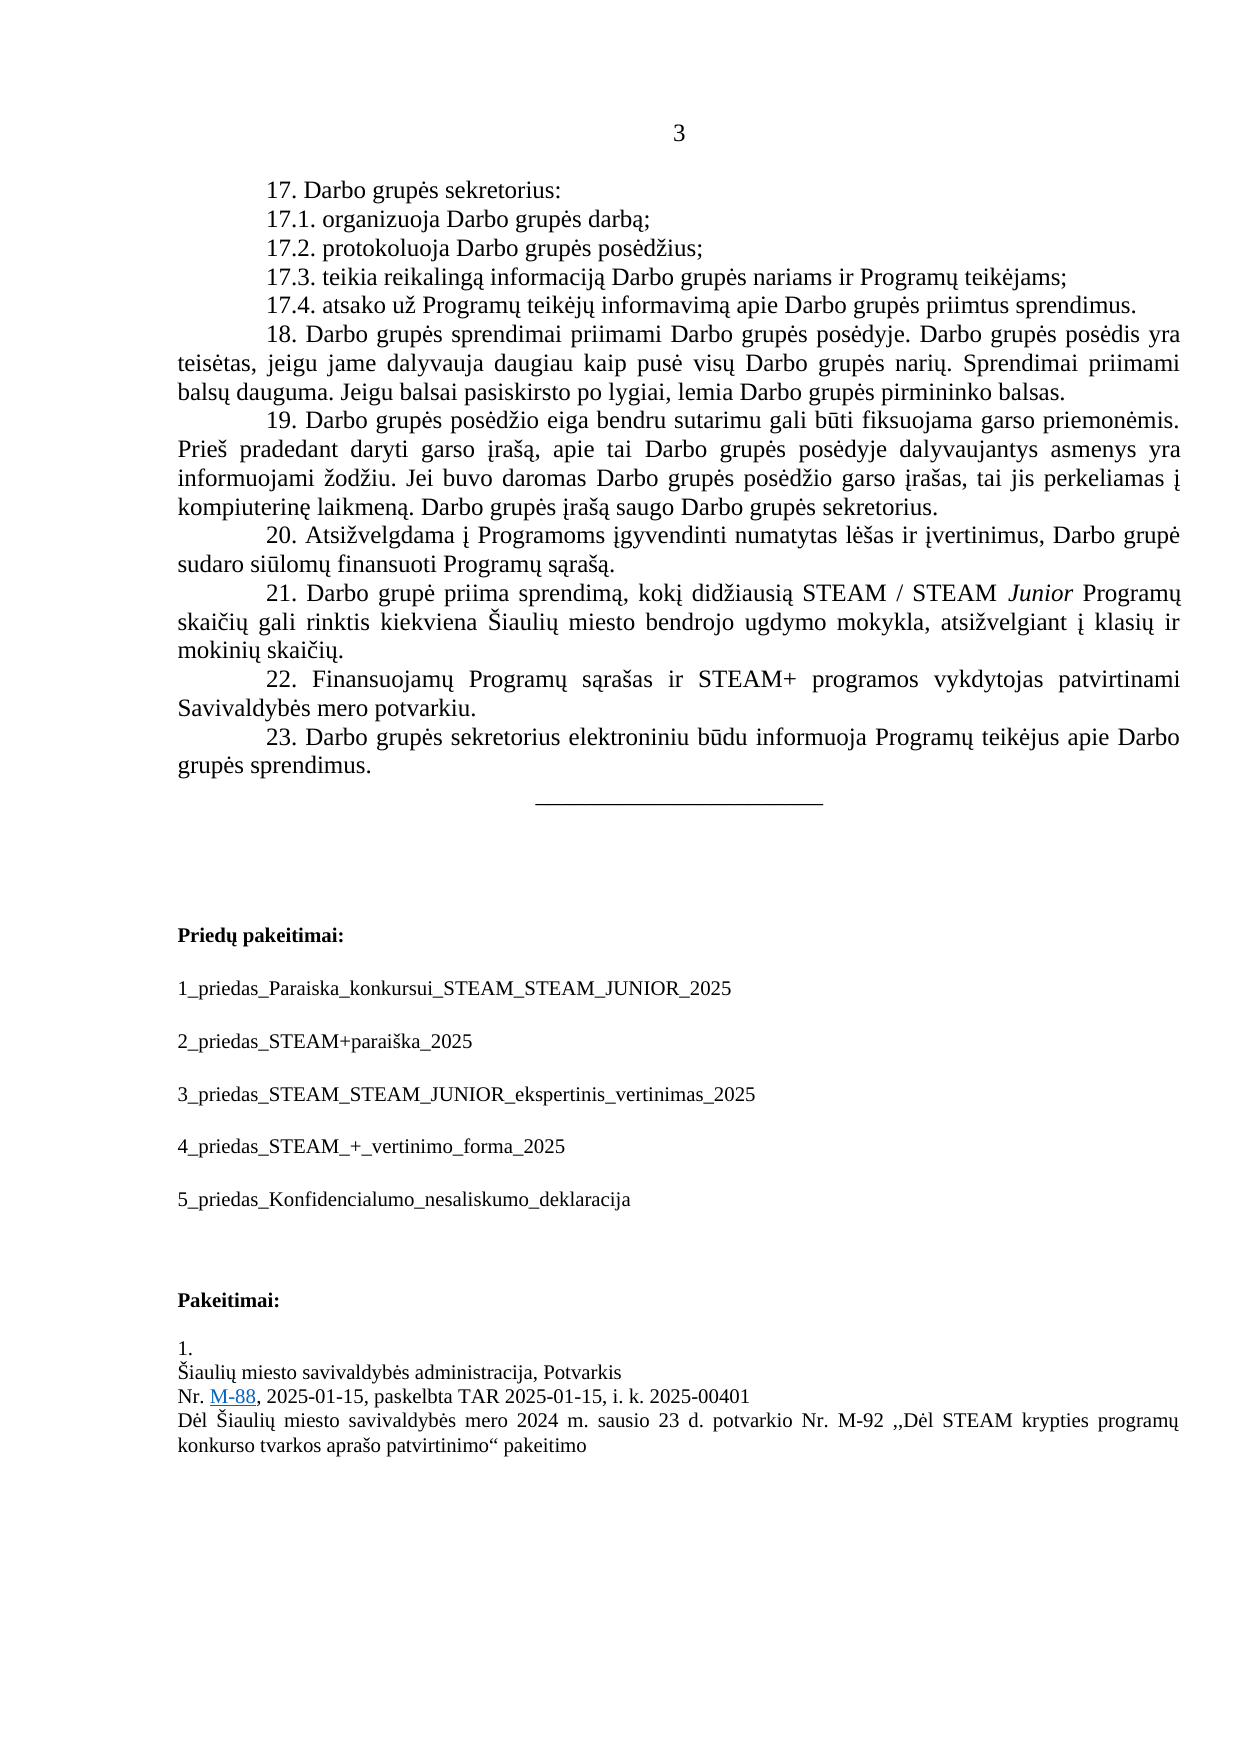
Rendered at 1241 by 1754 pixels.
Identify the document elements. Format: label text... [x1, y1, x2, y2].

text 1_priedas_Paraiska_konkursui_STEAM_STEAM_JUNIOR_2025 [177, 976, 1181, 1000]
text 17.1. organizuoja Darbo grupės darbą; [177, 204, 1181, 233]
text Priedų pakeitimai: [177, 923, 1181, 947]
text 22. Finansuojamų Programų sąrašas ir STEAM+ programos vykdytojas patvirtinami Savivaldybės mero potvarkiu. [177, 664, 1181, 722]
text 2_priedas_STEAM+paraiška_2025 [177, 1029, 1181, 1053]
text 5_priedas_Konfidencialumo_nesaliskumo_deklaracija [177, 1187, 1181, 1211]
text 23. Darbo grupės sekretorius elektroniniu būdu informuoja Programų teikėjus apie Darbo grupės sprendimus. [177, 722, 1181, 779]
text 21. Darbo grupė priima sprendimą, kokį didžiausią STEAM / STEAM Junior Programų skaičių gali rinktis kiekviena Šiaulių miesto bendrojo ugdymo mokykla, atsižvelgiant į klasių ir mokinių skaičių. [177, 578, 1181, 664]
text 17. Darbo grupės sekretorius: [177, 176, 1181, 204]
text Šiaulių miesto savivaldybės administracija, Potvarkis [177, 1360, 1181, 1384]
text 4_priedas_STEAM_+_vertinimo_forma_2025 [177, 1134, 1181, 1158]
text Dėl Šiaulių miesto savivaldybės mero 2024 m. sausio 23 d. potvarkio Nr. M-92 ,,Dėl STEAM krypties programų konkurso tvarkos aprašo patvirtinimo“ pakeitimo [177, 1408, 1181, 1457]
text Nr. M-88, 2025-01-15, paskelbta TAR 2025-01-15, i. k. 2025-00401 [177, 1384, 1181, 1408]
text 19. Darbo grupės posėdžio eiga bendru sutarimu gali būti fiksuojama garso priemonėmis. Prieš pradedant daryti garso įrašą, apie tai Darbo grupės posėdyje dalyvaujantys asmenys yra informuojami žodžiu. Jei buvo daromas Darbo grupės posėdžio garso įrašas, tai jis perkeliamas į kompiuterinę laikmeną. Darbo grupės įrašą saugo Darbo grupės sekretorius. [177, 406, 1181, 521]
text _______________________ [177, 779, 1181, 808]
text 3_priedas_STEAM_STEAM_JUNIOR_ekspertinis_vertinimas_2025 [177, 1082, 1181, 1106]
text 17.3. teikia reikalingą informaciją Darbo grupės nariams ir Programų teikėjams; [177, 262, 1181, 291]
text 18. Darbo grupės sprendimai priimami Darbo grupės posėdyje. Darbo grupės posėdis yra teisėtas, jeigu jame dalyvauja daugiau kaip pusė visų Darbo grupės narių. Sprendimai priimami balsų dauguma. Jeigu balsai pasiskirsto po lygiai, lemia Darbo grupės pirmininko balsas. [177, 319, 1181, 406]
text 20. Atsižvelgdama į Programoms įgyvendinti numatytas lėšas ir įvertinimus, Darbo grupė sudaro siūlomų finansuoti Programų sąrašą. [177, 521, 1181, 578]
text 17.2. protokoluoja Darbo grupės posėdžius; [177, 233, 1181, 262]
text 1. [177, 1336, 1181, 1360]
text 17.4. atsako už Programų teikėjų informavimą apie Darbo grupės priimtus sprendimus. [177, 291, 1181, 319]
text Pakeitimai: [177, 1288, 1181, 1312]
